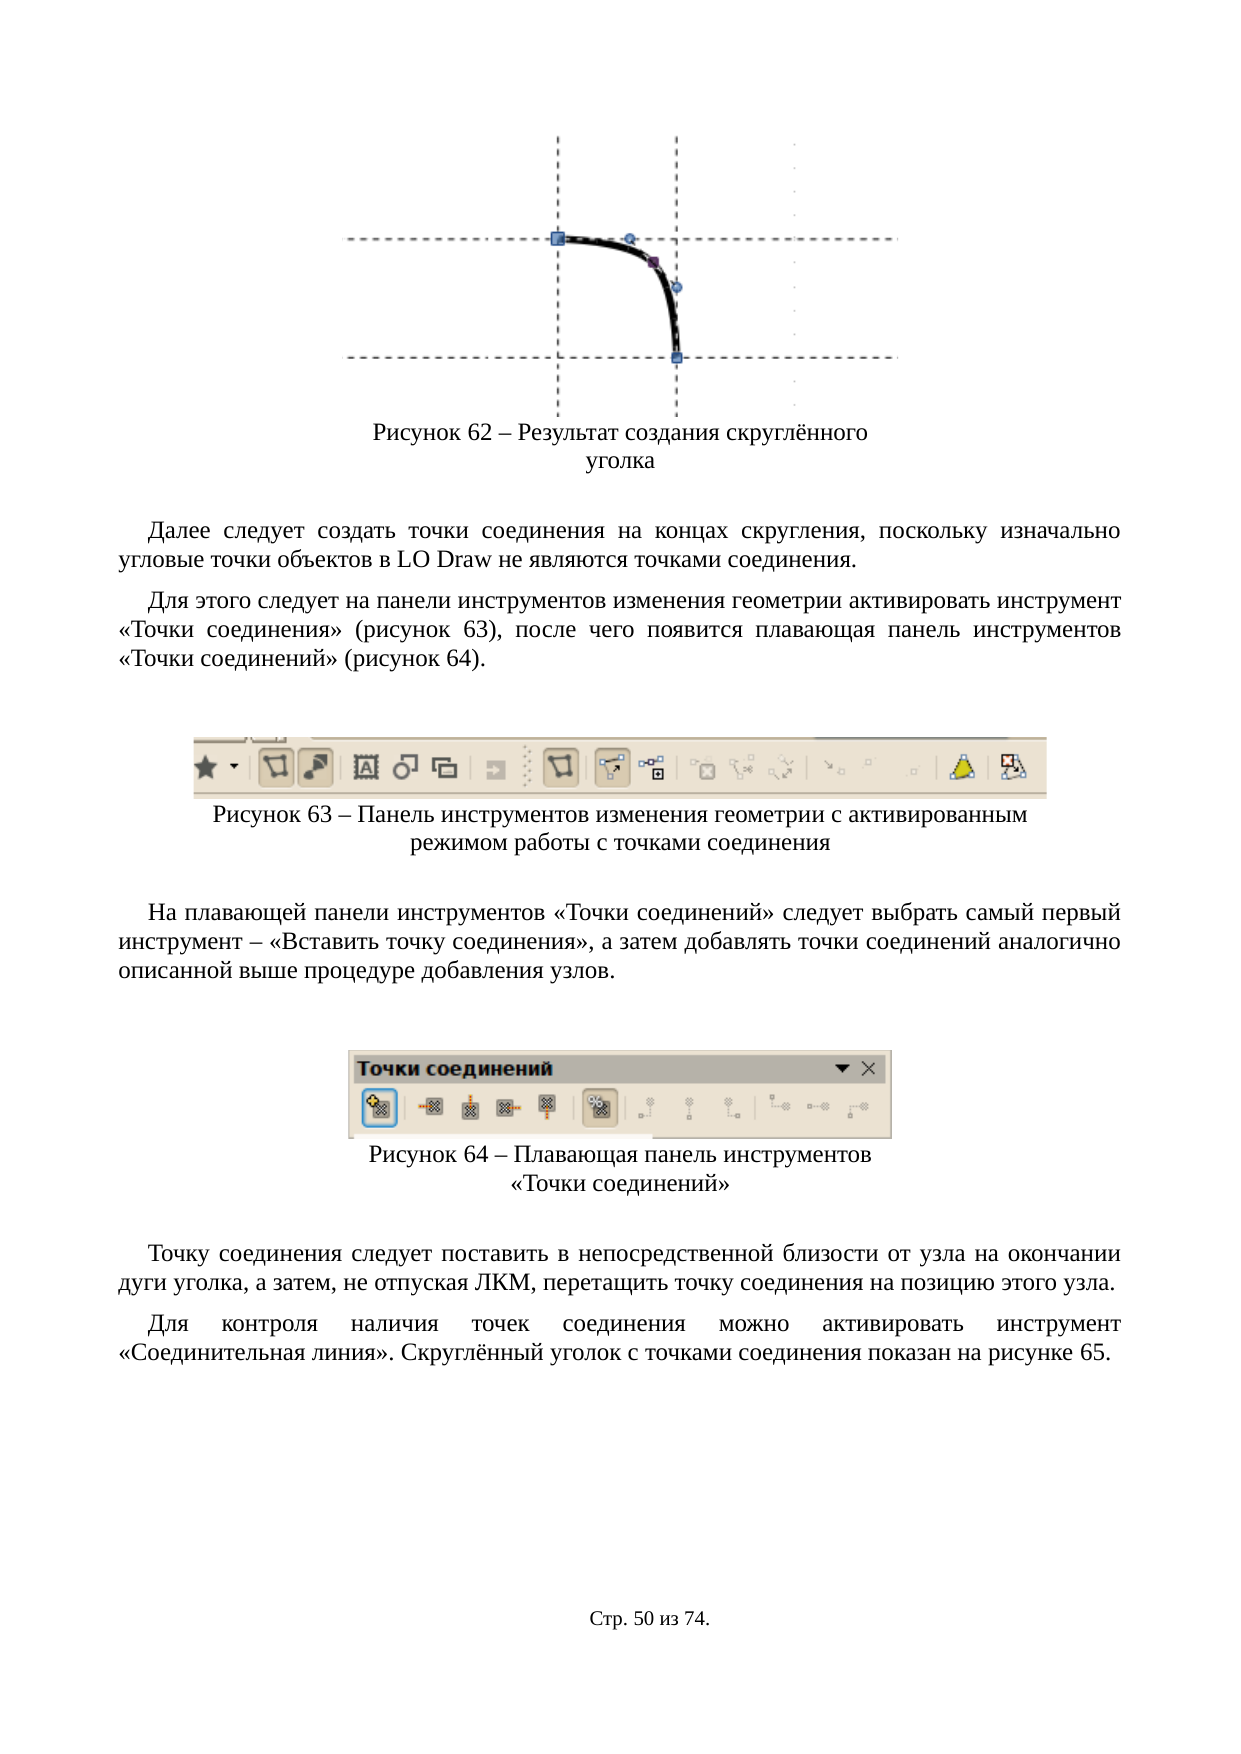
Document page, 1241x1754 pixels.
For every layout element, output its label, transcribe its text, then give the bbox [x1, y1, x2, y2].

picture [342, 130, 899, 417]
text Рисунок 62 – Результат создания скруглённого уголка [342, 417, 898, 474]
picture [348, 1050, 892, 1139]
text Рисунок 64 – Плавающая панель инструментов «Точки соединений» [348, 1139, 892, 1197]
text На плавающей панели инструментов «Точки соединений» следует выбрать самый первый инструмент – «Вставить точку соединения», а затем добавлять точки соединений аналогично описанной выше процедуре добавления узлов. [118, 897, 1122, 984]
text Точку соединения следует поставить в непосредственной близости от узла на окончании дуги уголка, а затем, не отпуская ЛКМ, перетащить точку соединения на позицию этого узла. [118, 1238, 1122, 1295]
picture [193, 737, 1047, 799]
text Далее следует создать точки соединения на концах скругления, поскольку изначально угловые точки объектов в LO Draw не являются точками соединения. [118, 515, 1122, 573]
text Для этого следует на панели инструментов изменения геометрии активировать инструмент «Точки соединения» (рисунок 63), после чего появится плавающая панель инструментов «Точки соединений» (рисунок 64). [118, 585, 1122, 672]
text Рисунок 63 – Панель инструментов изменения геометрии с активированным режимом работы с точками соединения [193, 799, 1047, 856]
text Для контроля наличия точек соединения можно активировать инструмент «Соединительная линия». Скруглённый уголок с точками соединения показан на рисунке 65. [118, 1308, 1122, 1365]
